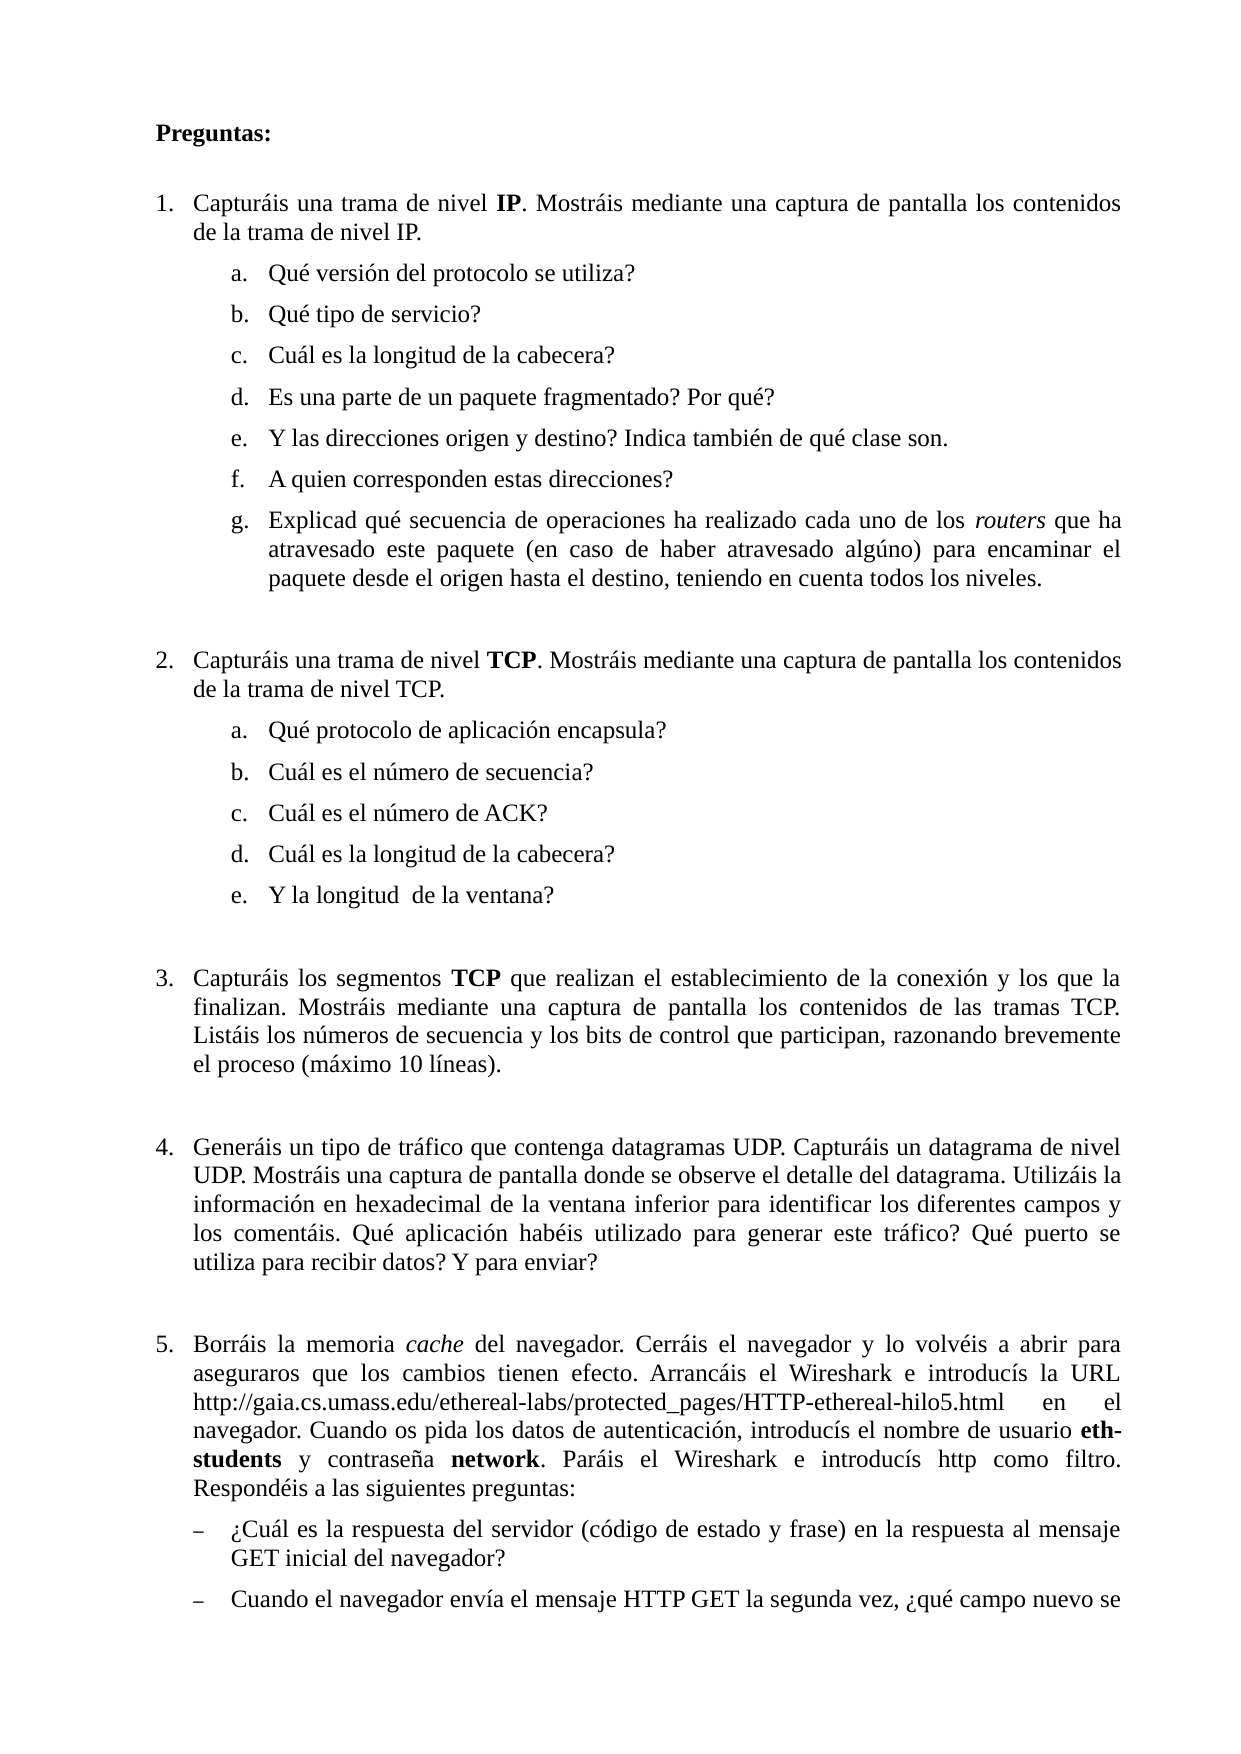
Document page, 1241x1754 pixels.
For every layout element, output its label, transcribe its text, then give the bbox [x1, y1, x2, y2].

list Cuál es el número de ACK? [231, 798, 1122, 827]
list Capturáis los segmentos TCP que realizan el establecimiento de la conexión y los que la finalizan. Mostráis mediante una captura de pantalla los contenidos de las tramas TCP. Listáis los números de secuencia y los bits de control que participan, razonando brevemente el proceso (máximo 10 líneas). [155, 963, 1122, 1078]
list Cuál es el número de secuencia? [231, 757, 1122, 786]
list Es una parte de un paquete fragmentado? Por qué? [231, 382, 1122, 411]
list Y las direcciones origen y destino? Indica también de qué clase son. [231, 423, 1122, 452]
list Capturáis una trama de nivel TCP. Mostráis mediante una captura de pantalla los contenidos de la trama de nivel TCP. [155, 646, 1122, 703]
list Qué protocolo de aplicación encapsula? [231, 716, 1122, 744]
list Cuando el navegador envía el mensaje HTTP GET la segunda vez, ¿qué campo nuevo se [193, 1584, 1122, 1613]
list Y la longitud de la ventana? [231, 881, 1122, 909]
list Qué versión del protocolo se utiliza? [231, 258, 1122, 287]
list Generáis un tipo de tráfico que contenga datagramas UDP. Capturáis un datagrama de nivel UDP. Mostráis una captura de pantalla donde se observe el detalle del datagrama. Utilizáis la información en hexadecimal de la ventana inferior para identificar los diferentes campos y los comentáis. Qué aplicación habéis utilizado para generar este tráfico? Qué puerto se utiliza para recibir datos? Y para enviar? [155, 1132, 1122, 1276]
list Cuál es la longitud de la cabecera? [231, 839, 1122, 868]
list Explicad qué secuencia de operaciones ha realizado cada uno de los routers que ha atravesado este paquete (en caso de haber atravesado algúno) para encaminar el paquete desde el origen hasta el destino, teniendo en cuenta todos los niveles. [231, 506, 1122, 592]
text Preguntas: [156, 118, 1122, 147]
list Borráis la memoria cache del navegador. Cerráis el navegador y lo volvéis a abrir para aseguraros que los cambios tienen efecto. Arrancáis el Wireshark e introducís la URL http://gaia.cs.umass.edu/ethereal-labs/protected_pages/HTTP-ethereal-hilo5.html en el navegador. Cuando os pida los datos de autenticación, introducís el nombre de usuario eth-students y contraseña network. Paráis el Wireshark e introducís http como filtro. Respondéis a las siguientes preguntas: [155, 1329, 1122, 1502]
list Cuál es la longitud de la cabecera? [231, 341, 1122, 369]
list A quien corresponden estas direcciones? [231, 464, 1122, 493]
list Qué tipo de servicio? [231, 299, 1122, 328]
list Capturáis una trama de nivel IP. Mostráis mediante una captura de pantalla los contenidos de la trama de nivel IP. [155, 188, 1122, 246]
list ¿Cuál es la respuesta del servidor (código de estado y frase) en la respuesta al mensaje GET inicial del navegador? [193, 1514, 1122, 1572]
